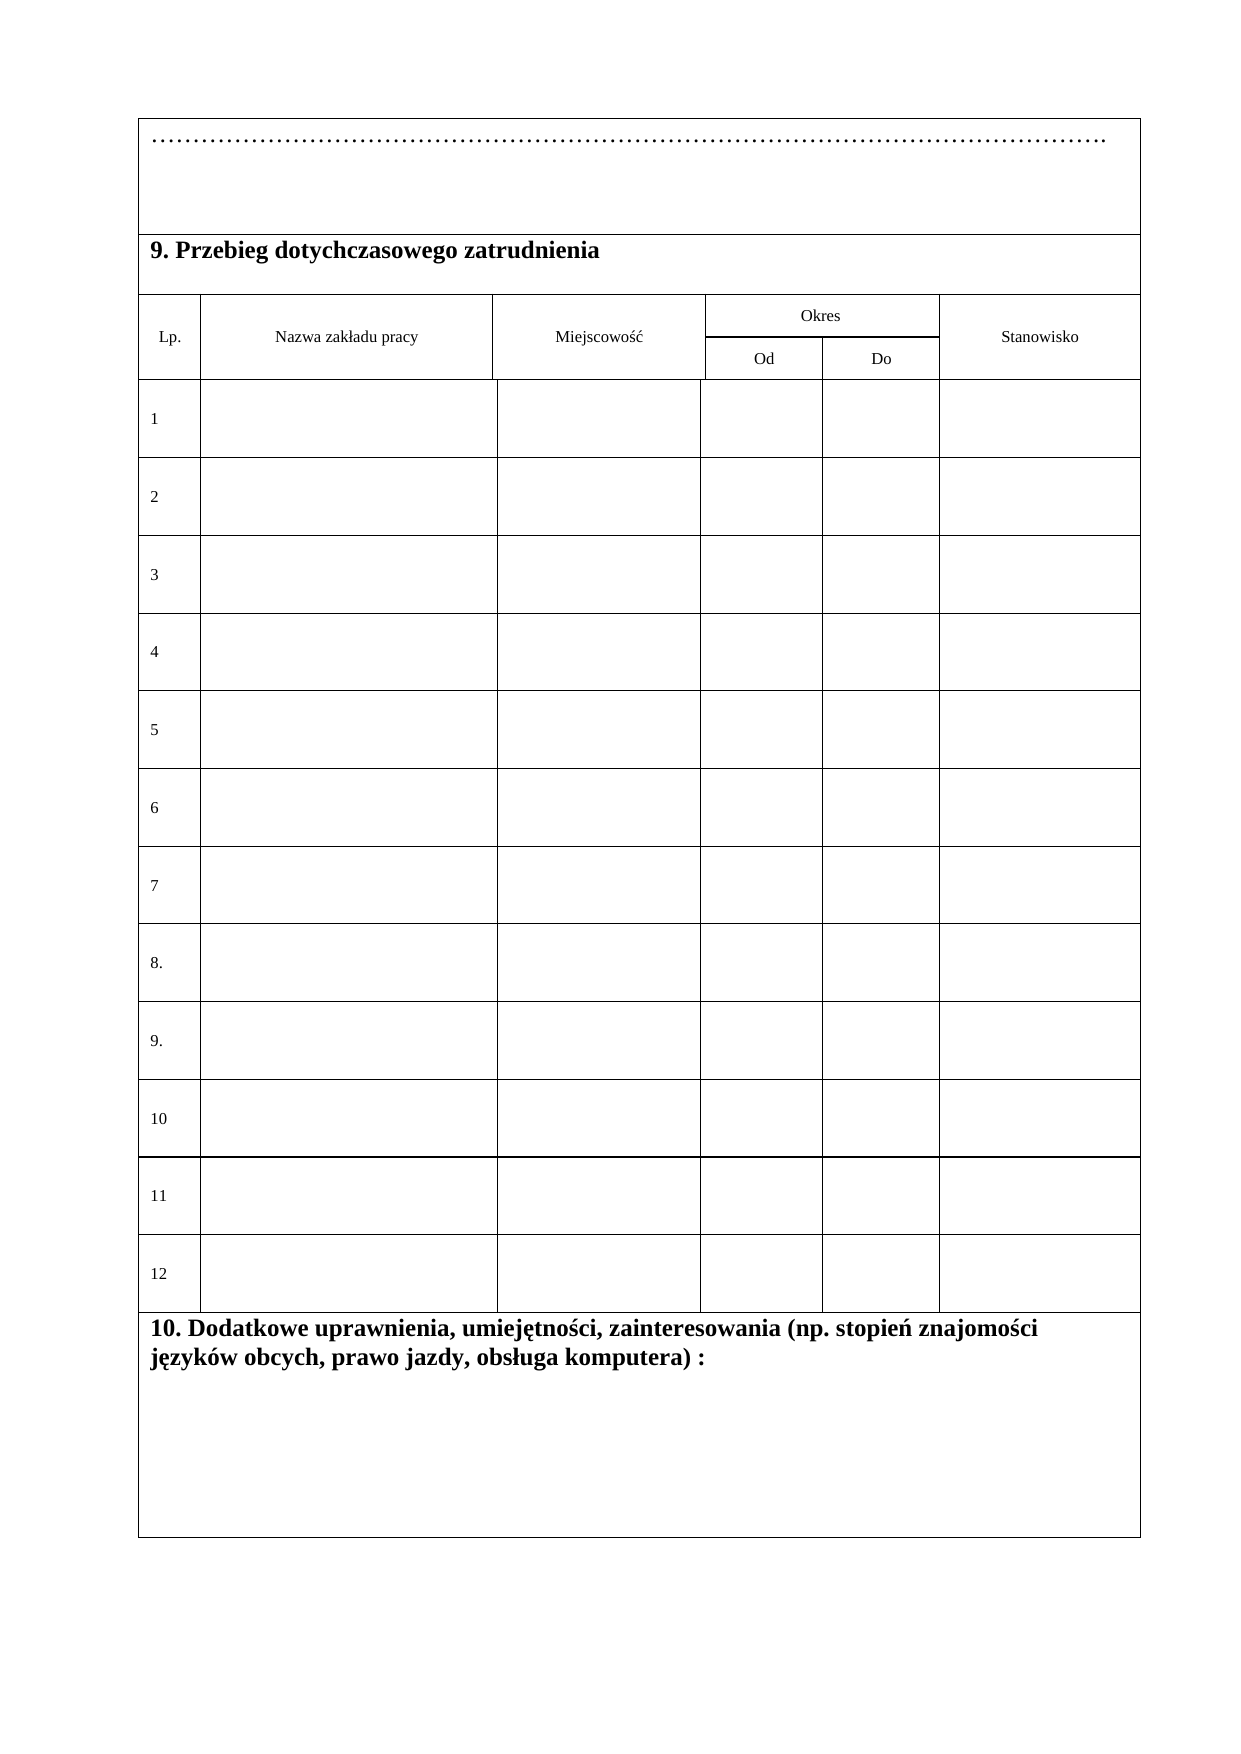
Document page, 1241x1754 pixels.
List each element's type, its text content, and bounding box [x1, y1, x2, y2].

table_cell [940, 769, 1140, 846]
table_cell [823, 458, 939, 535]
table_cell [823, 847, 939, 923]
table_cell [201, 614, 497, 690]
table_cell 9. Przebieg dotychczasowego zatrudnienia [139, 235, 1140, 293]
table_cell Stanowisko [940, 295, 1140, 379]
table_cell [201, 1235, 497, 1312]
table_cell [701, 1080, 822, 1156]
table_cell [823, 769, 939, 846]
table_cell [201, 380, 497, 457]
table_cell Do [823, 338, 939, 379]
table_cell 3 [139, 536, 200, 612]
table_cell [201, 1080, 497, 1156]
table_cell [940, 536, 1140, 612]
table_cell [498, 924, 700, 1001]
table_cell [701, 1002, 822, 1079]
table_cell [201, 847, 497, 923]
table_cell [823, 1235, 939, 1312]
table_cell [940, 847, 1140, 923]
table_cell [940, 924, 1140, 1001]
table_cell [940, 691, 1140, 768]
table_cell [701, 1158, 822, 1234]
table_cell [701, 458, 822, 535]
table_cell [498, 458, 700, 535]
table_cell [823, 1002, 939, 1079]
table_cell [940, 458, 1140, 535]
table_cell [701, 380, 822, 457]
table_cell Miejscowość [493, 295, 705, 379]
table_cell [701, 1235, 822, 1312]
table_cell ……………………………………………………………………………………………………. [139, 119, 1140, 234]
table_cell [498, 380, 700, 457]
table_cell 7 [139, 847, 200, 923]
table_cell [201, 769, 497, 846]
table_cell [701, 614, 822, 690]
table_cell [498, 1235, 700, 1312]
table_cell [498, 691, 700, 768]
table_cell [201, 924, 497, 1001]
table_cell [940, 380, 1140, 457]
table_cell [701, 924, 822, 1001]
table_cell 4 [139, 614, 200, 690]
table_cell [940, 1235, 1140, 1312]
table_cell 9. [139, 1002, 200, 1079]
table_cell [498, 1158, 700, 1234]
table_cell 10 [139, 1080, 200, 1156]
table_cell [823, 536, 939, 612]
table_cell [940, 1158, 1140, 1234]
table_cell 5 [139, 691, 200, 768]
table_cell [201, 1002, 497, 1079]
table_cell [201, 458, 497, 535]
table_cell [823, 1080, 939, 1156]
table_cell 6 [139, 769, 200, 846]
table_cell Okres [706, 295, 939, 336]
table_cell [498, 1002, 700, 1079]
table_cell Od [706, 338, 822, 379]
table_cell [498, 769, 700, 846]
table_cell 12 [139, 1235, 200, 1312]
table_cell [498, 1080, 700, 1156]
table_cell [940, 1080, 1140, 1156]
table_cell [201, 1158, 497, 1234]
table_cell [823, 924, 939, 1001]
table_cell [201, 691, 497, 768]
table_cell [701, 847, 822, 923]
table_cell Nazwa zakładu pracy [201, 295, 492, 379]
table_cell [498, 614, 700, 690]
table_cell [201, 536, 497, 612]
table_cell 11 [139, 1158, 200, 1234]
table_cell [498, 536, 700, 612]
table_cell [823, 380, 939, 457]
table_cell 2 [139, 458, 200, 535]
table_cell [701, 536, 822, 612]
table_cell [940, 614, 1140, 690]
table_cell Lp. [139, 295, 200, 379]
table_cell [823, 614, 939, 690]
table_cell 10. Dodatkowe uprawnienia, umiejętności, zainteresowania (np. stopień znajomości języków obcych, prawo jazdy, obsługa komputera) : [139, 1313, 1140, 1537]
table_cell [823, 691, 939, 768]
table_cell [823, 1158, 939, 1234]
table_cell 8. [139, 924, 200, 1001]
table_cell [701, 691, 822, 768]
table_cell 1 [139, 380, 200, 457]
table_cell [701, 769, 822, 846]
table_cell [498, 847, 700, 923]
table_cell [940, 1002, 1140, 1079]
